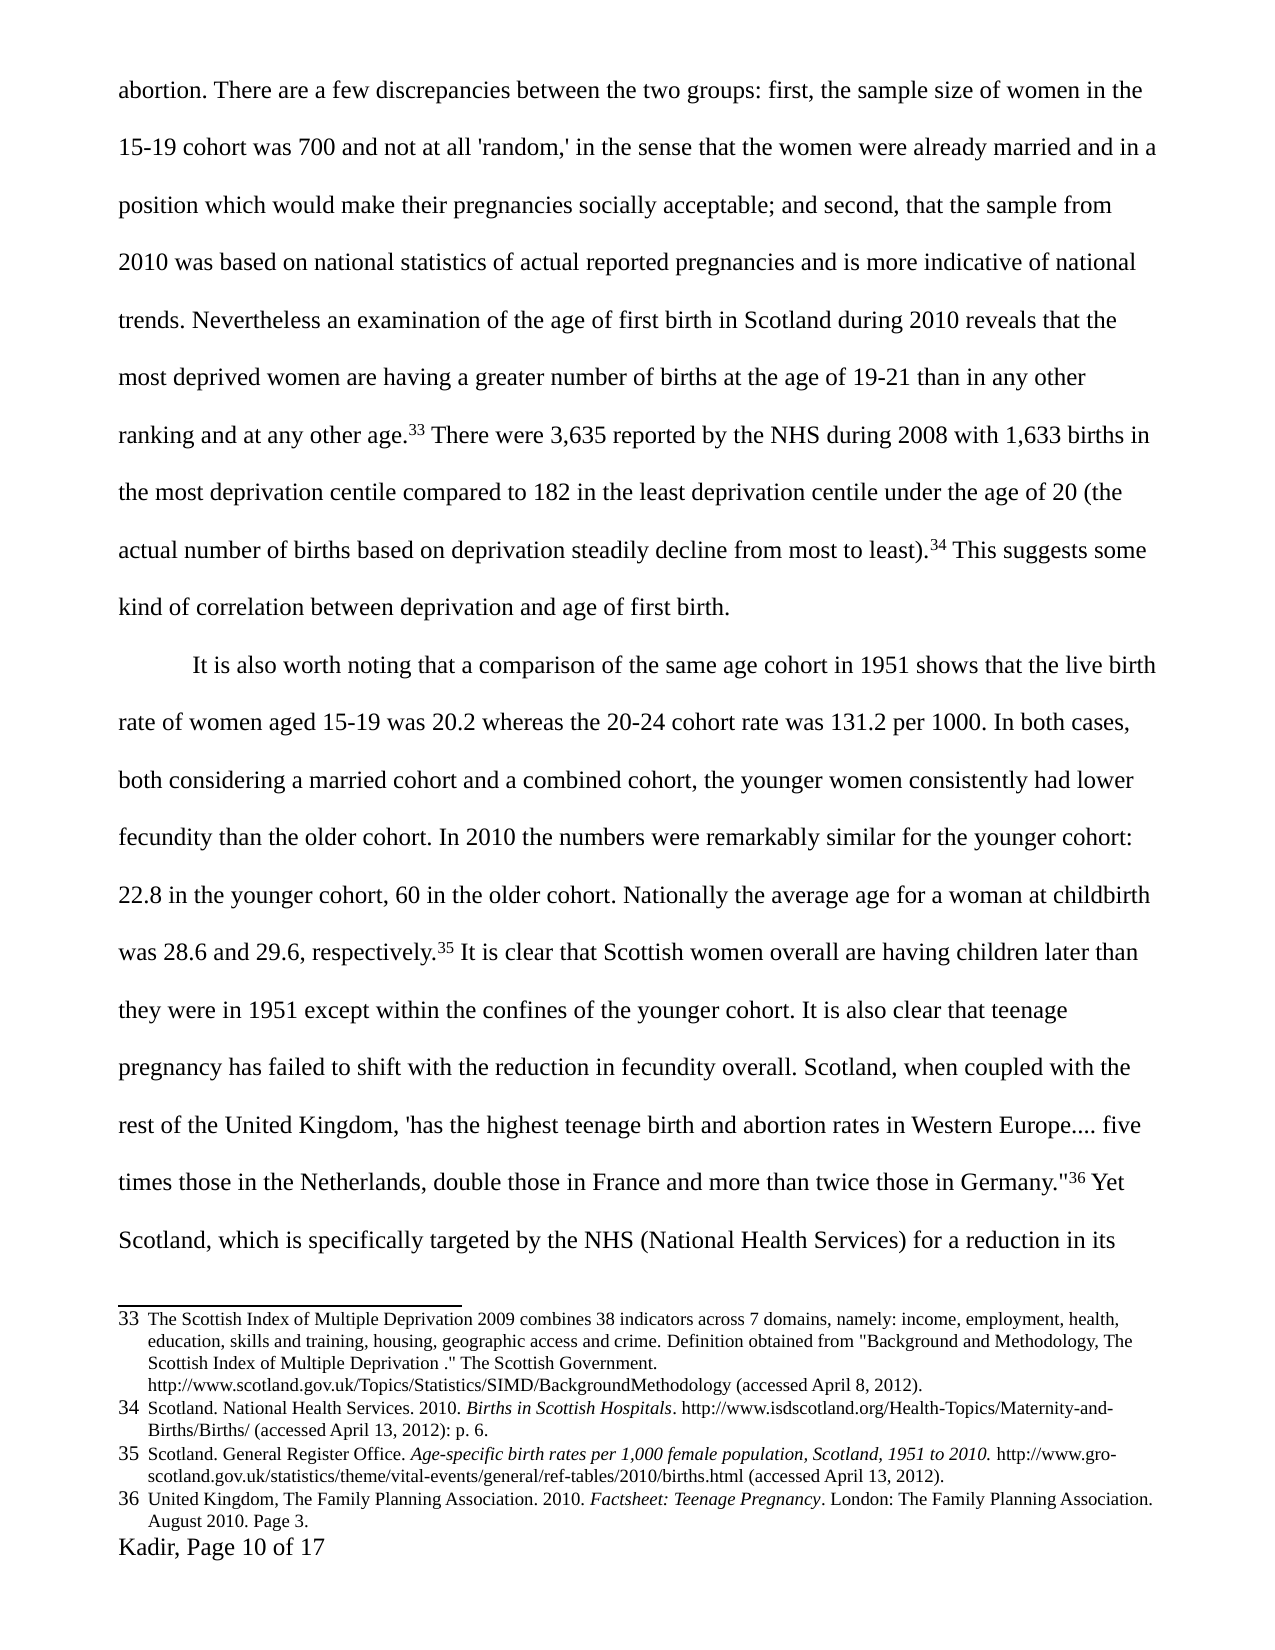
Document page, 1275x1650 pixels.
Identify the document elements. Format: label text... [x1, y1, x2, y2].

text It is also worth noting that a comparison of the same age cohort in 1951 shows that the live birth rate of women aged 15-19 was 20.2 whereas the 20-24 cohort rate was 131.2 per 1000. In both cases, both considering a married cohort and a combined cohort, the younger women consistently had lower fecundity than the older cohort. In 2010 the numbers were remarkably similar for the younger cohort: 22.8 in the younger cohort, 60 in the older cohort. Nationally the average age for a woman at childbirth was 28.6 and 29.6, respectively. It is clear that Scottish women overall are having children later than they were in 1951 except within the confines of the younger cohort. It is also clear that teenage pregnancy has failed to shift with the reduction in fecundity overall. Scotland, when coupled with the rest of the United Kingdom, 'has the highest teenage birth and abortion rates in Western Europe.... five times those in the Netherlands, double those in France and more than twice those in Germany." Yet Scotland, which is specifically targeted by the NHS (National Health Services) for a reduction in its [118, 650, 1157, 1254]
text Scotland. National Health Services. 2010. Births in Scottish Hospitals. http://www.isdscotland.org/Health-Topics/Maternity-and-Births/Births/ (accessed April 13, 2012): p. 6. [118, 1395, 1157, 1441]
text abortion. There are a few discrepancies between the two groups: first, the sample size of women in the 15-19 cohort was 700 and not at all 'random,' in the sense that the women were already married and in a position which would make their pregnancies socially acceptable; and second, that the sample from 2010 was based on national statistics of actual reported pregnancies and is more indicative of national trends. Nevertheless an examination of the age of first birth in Scotland during 2010 reveals that the most deprived women are having a greater number of births at the age of 19-21 than in any other ranking and at any other age. There were 3,635 reported by the NHS during 2008 with 1,633 births in the most deprivation centile compared to 182 in the least deprivation centile under the age of 20 (the actual number of births based on deprivation steadily decline from most to least). This suggests some kind of correlation between deprivation and age of first birth. [118, 75, 1157, 621]
text Scotland. General Register Office. Age-specific birth rates per 1,000 female population, Scotland, 1951 to 2010. http://www.gro-scotland.gov.uk/statistics/theme/vital-events/general/ref-tables/2010/births.html (accessed April 13, 2012). [118, 1441, 1157, 1486]
text United Kingdom, The Family Planning Association. 2010. Factsheet: Teenage Pregnancy. London: The Family Planning Association. August 2010. Page 3. [118, 1486, 1157, 1532]
text The Scottish Index of Multiple Deprivation 2009 combines 38 indicators across 7 domains, namely: income, employment, health, education, skills and training, housing, geographic access and crime. Definition obtained from "Background and Methodology, The Scottish Index of Multiple Deprivation ." The Scottish Government. http://www.scotland.gov.uk/Topics/Statistics/SIMD/BackgroundMethodology (accessed April 8, 2012). [118, 1306, 1157, 1395]
